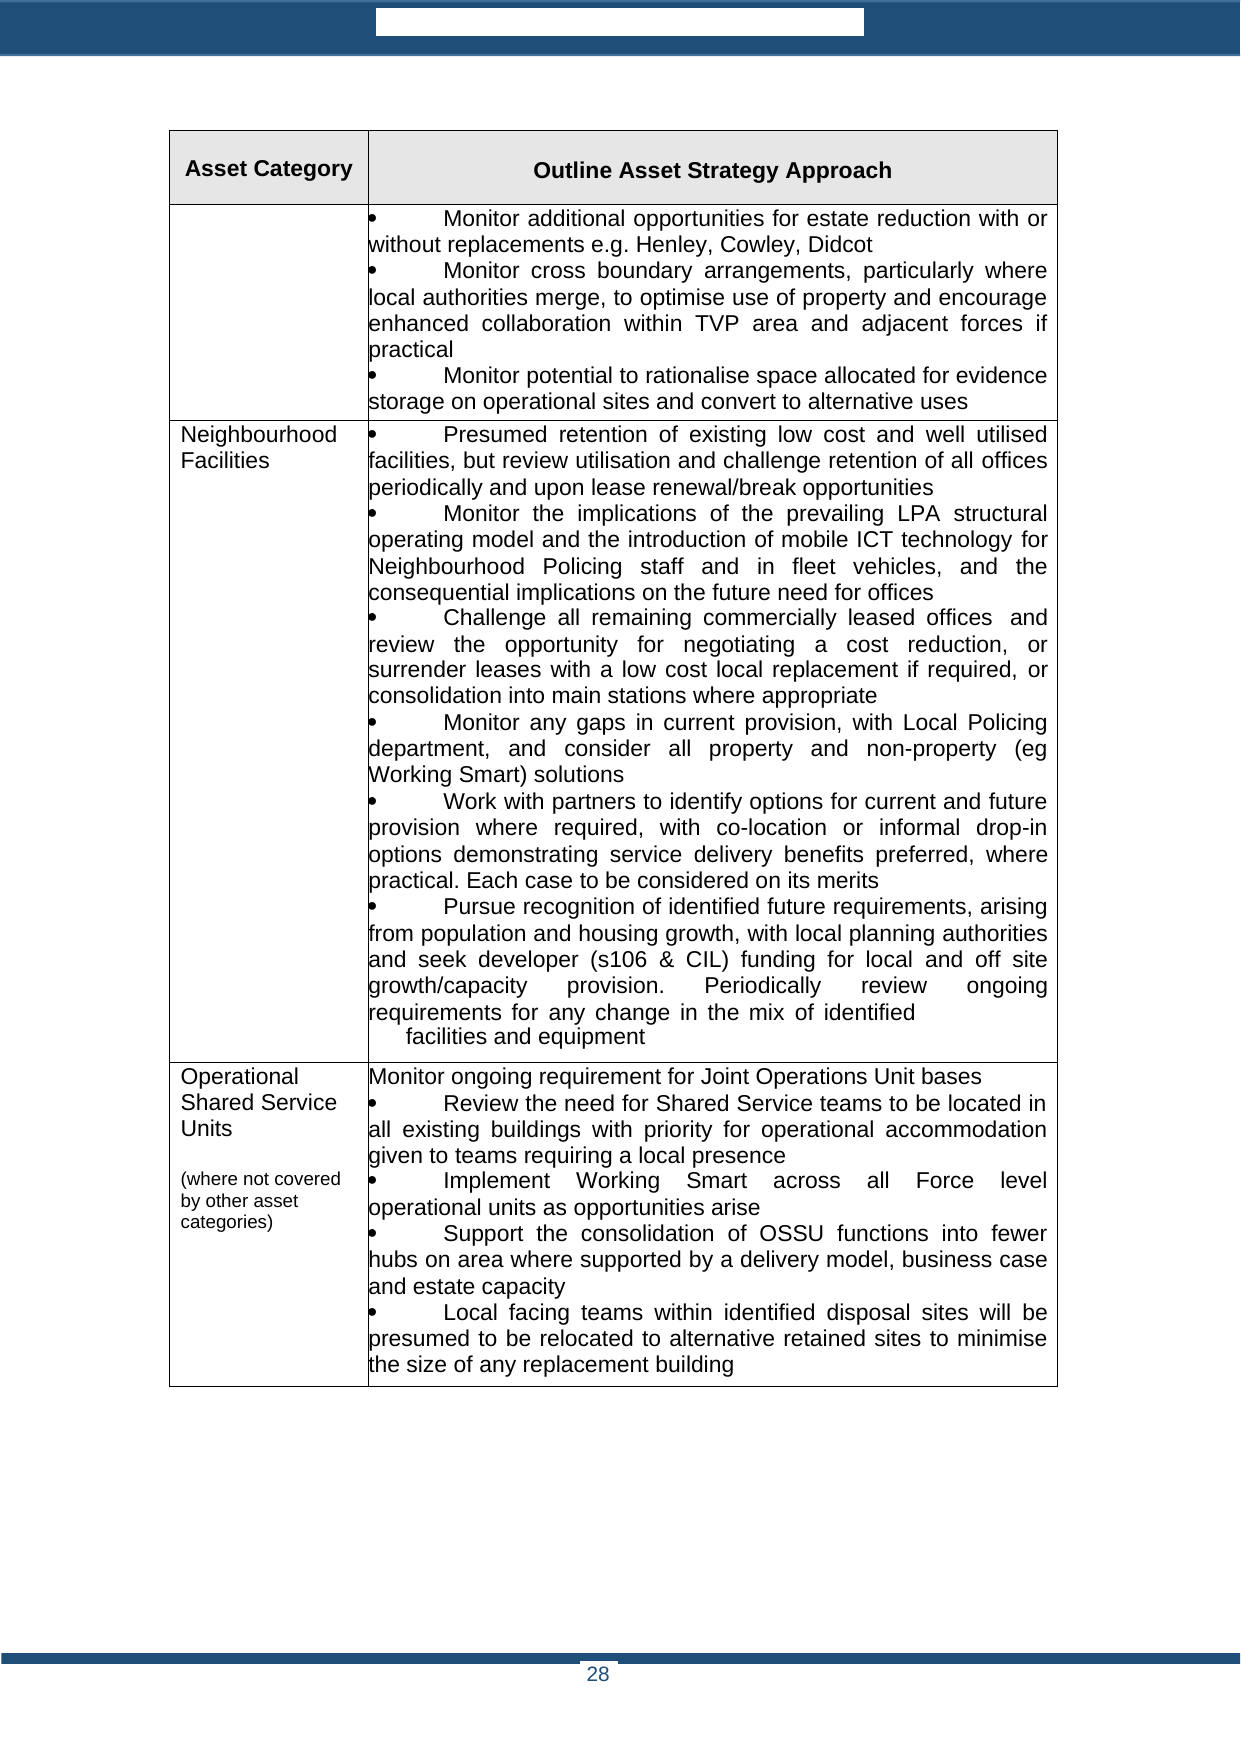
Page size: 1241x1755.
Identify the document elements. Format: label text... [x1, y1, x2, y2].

table_header Outline Asset Strategy Approach [369, 131, 1057, 204]
table_cell Neighbourhood Facilities [170, 421, 368, 1062]
table_header Asset Category [170, 131, 368, 204]
table_cell [170, 205, 368, 420]
table_cell Operational Shared Service Units (where not covered by other asset categories) [170, 1063, 368, 1386]
table_cell Monitor additional opportunities for estate reduction with or without replacements e.g. Henley, Cowley, Didcot Monitor cross boundary arrangements, particularly where local authorities merge, to optimise use of property and encourage enhanced collaboration within TVP area and adjacent forces if practical Monitor potential to rationalise space allocated for evidence storage on operational sites and convert to alternative uses [369, 205, 1057, 420]
table_cell Monitor ongoing requirement for Joint Operations Unit bases Review the need for Shared Service teams to be located in all existing buildings with priority for operational accommodation given to teams requiring a local presence Implement Working Smart across all Force level operational units as opportunities arise Support the consolidation of OSSU functions into fewer hubs on area where supported by a delivery model, business case and estate capacity Local facing teams within identified disposal sites will be presumed to be relocated to alternative retained sites to minimise the size of any replacement building [369, 1063, 1057, 1386]
table_cell Presumed retention of existing low cost and well utilised facilities, but review utilisation and challenge retention of all offices periodically and upon lease renewal/break opportunities Monitor the implications of the prevailing LPA structural operating model and the introduction of mobile ICT technology for Neighbourhood Policing staff and in fleet vehicles, and the consequential implications on the future need for offices Challenge all remaining commercially leased offices and review the opportunity for negotiating a cost reduction, or surrender leases with a low cost local replacement if required, or consolidation into main stations where appropriate Monitor any gaps in current provision, with Local Policing department, and consider all property and non-property (eg Working Smart) solutions Work with partners to identify options for current and future provision where required, with co-location or informal drop-in options demonstrating service delivery benefits preferred, where practical. Each case to be considered on its merits Pursue recognition of identified future requirements, arising from population and housing growth, with local planning authorities and seek developer (s106 & CIL) funding for local and off site growth/capacity provision. Periodically review ongoing requirements for any change in the mix of identified facilities and equipment [369, 421, 1057, 1062]
